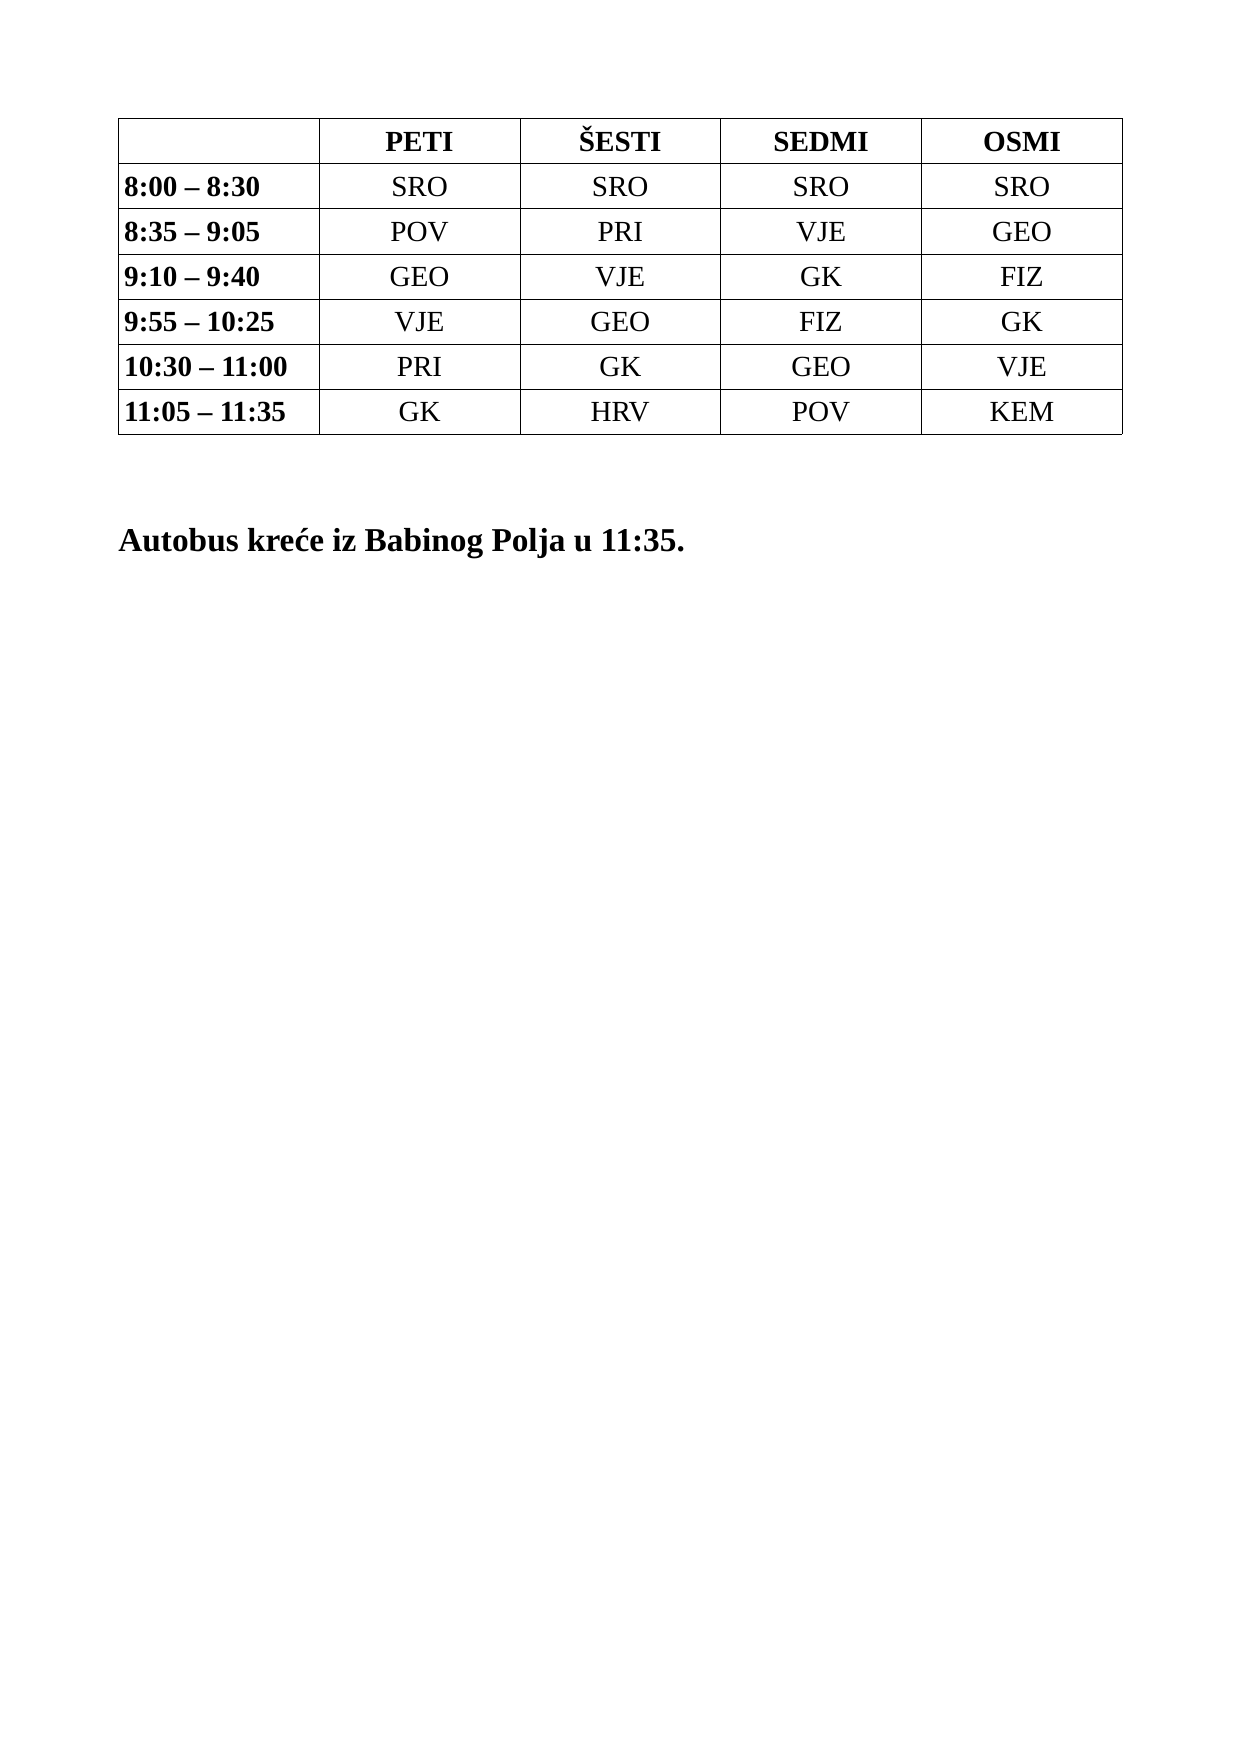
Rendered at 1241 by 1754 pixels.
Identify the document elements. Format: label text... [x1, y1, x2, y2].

table_cell KEM [922, 390, 1122, 434]
table_cell GK [521, 345, 720, 389]
table_cell VJE [721, 209, 921, 253]
table_cell 9:55 – 10:25 [119, 300, 319, 344]
table_cell GK [721, 255, 921, 298]
table_cell GEO [922, 209, 1122, 253]
table_cell 11:05 – 11:35 [119, 390, 319, 434]
table_cell GEO [721, 345, 921, 389]
table_cell PRI [320, 345, 520, 389]
table_cell GEO [320, 255, 520, 298]
table_cell 8:35 – 9:05 [119, 209, 319, 253]
table_cell 10:30 – 11:00 [119, 345, 319, 389]
table_cell 8:00 – 8:30 [119, 164, 319, 208]
table_cell VJE [521, 255, 720, 298]
table_cell GK [922, 300, 1122, 344]
table_cell VJE [922, 345, 1122, 389]
table_cell VJE [320, 300, 520, 344]
table_header PETI [320, 119, 520, 163]
text Autobus kreće iz Babinog Polja u 11:35. [118, 520, 1122, 558]
table_cell PRI [521, 209, 720, 253]
table_cell SRO [521, 164, 720, 208]
table_header OSMI [922, 119, 1122, 163]
table_cell 9:10 – 9:40 [119, 255, 319, 298]
table_cell GK [320, 390, 520, 434]
table_cell FIZ [721, 300, 921, 344]
table_cell FIZ [922, 255, 1122, 298]
table_header ŠESTI [521, 119, 720, 163]
table_cell POV [721, 390, 921, 434]
table_cell HRV [521, 390, 720, 434]
table_cell SRO [922, 164, 1122, 208]
table_cell SRO [320, 164, 520, 208]
table_header SEDMI [721, 119, 921, 163]
table_cell GEO [521, 300, 720, 344]
table_cell SRO [721, 164, 921, 208]
table_cell POV [320, 209, 520, 253]
table_header [119, 119, 319, 163]
